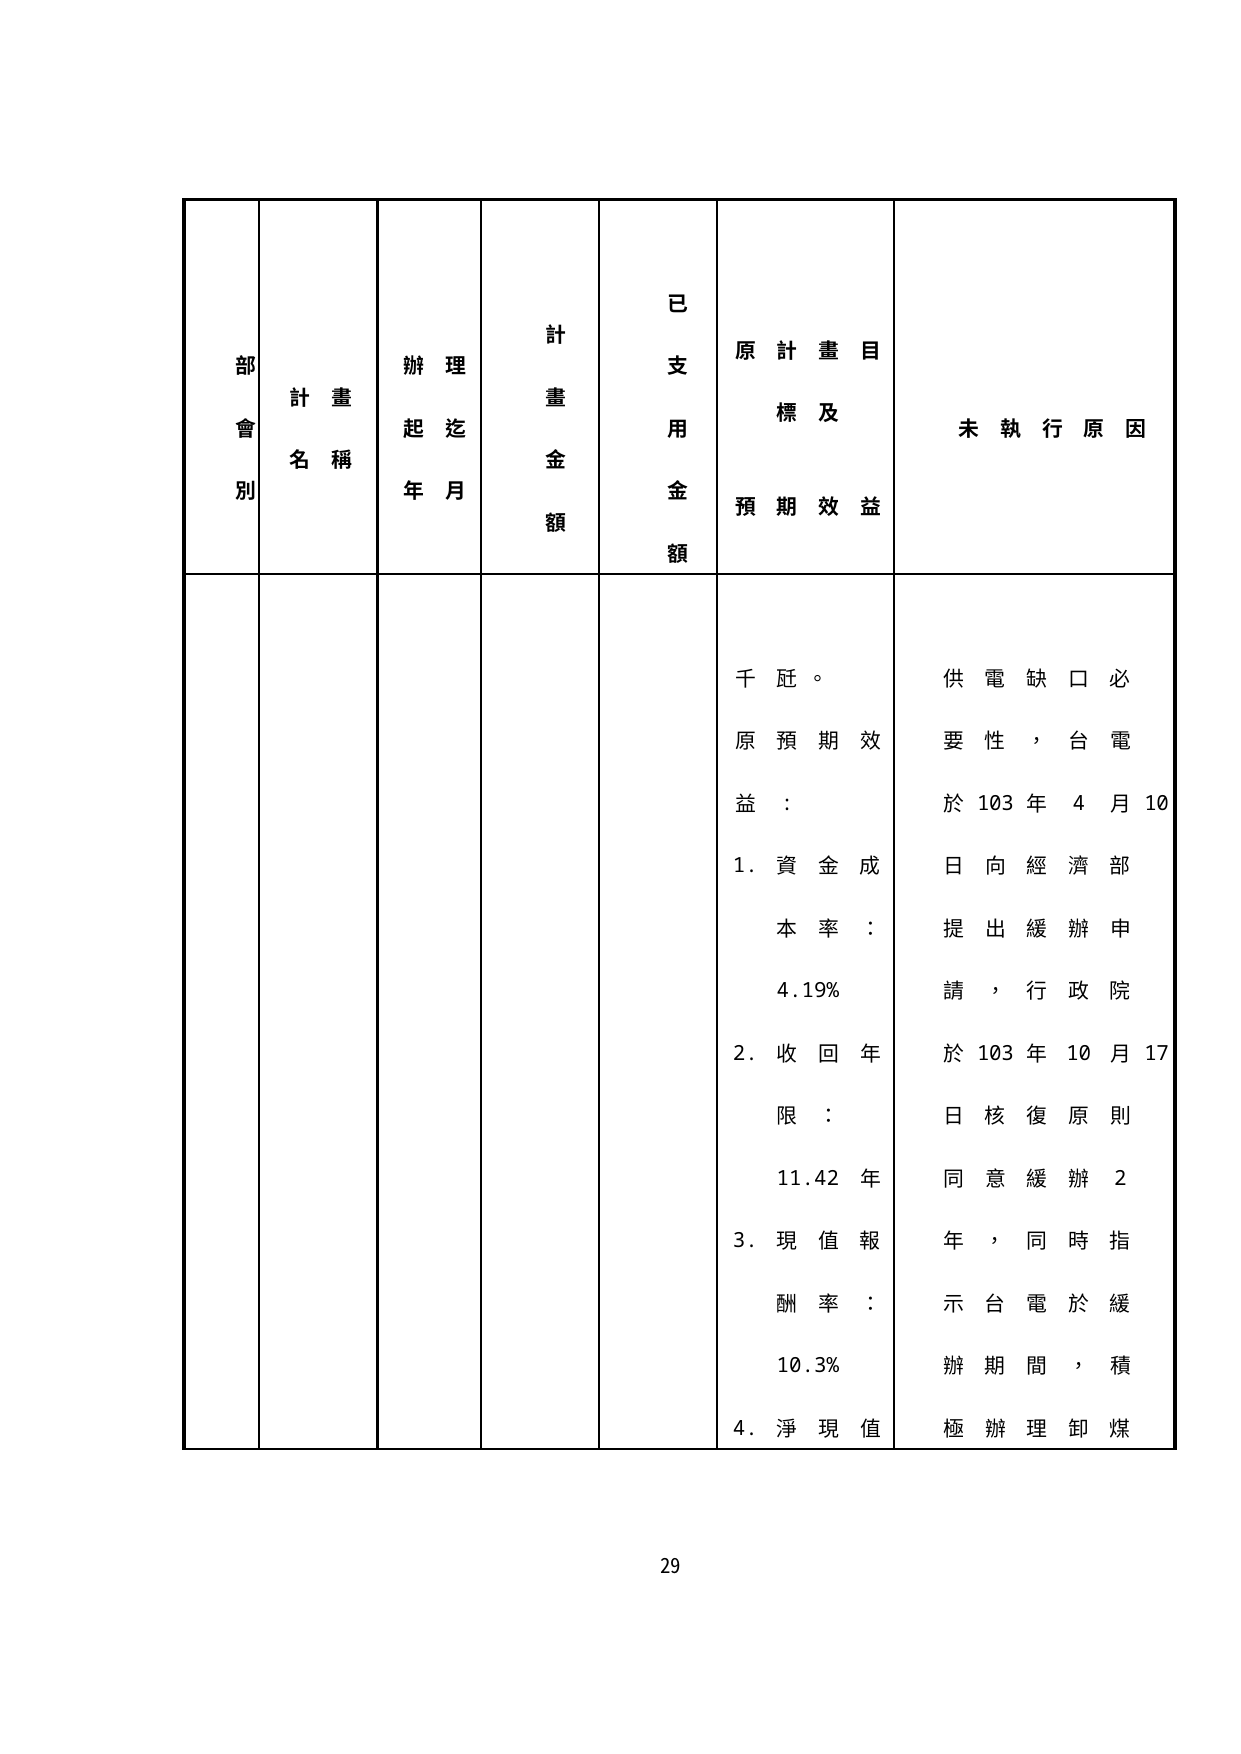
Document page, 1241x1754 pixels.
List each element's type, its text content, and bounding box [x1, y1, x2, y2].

table_header 原計畫目標及 預期效益 [718, 201, 893, 573]
table_cell [600, 575, 716, 1448]
table_header 未執行原因 [895, 201, 1173, 573]
table_header 計畫名稱 [260, 201, 376, 573]
table_cell 千瓩。 原預期效益: 1.資金成本率：4.19% 2.收回年限：11.42年 3.現值報酬率：10.3% 4.淨現值 [718, 575, 893, 1448]
table_cell 供電缺口必要性，台電於103年4月10日向經濟部提出緩辦申請，行政院於103年10月17日核復原則同意緩辦2年，同時指示台電於緩辦期間，積極辦理卸煤 [895, 575, 1173, 1448]
table_cell [379, 575, 480, 1448]
table_cell [186, 575, 258, 1448]
table_header 部會別 [186, 201, 258, 573]
table_header 已支用金額 [600, 201, 716, 573]
table_header 計畫金額 [482, 201, 598, 573]
table_header 辦理起迄年月 [379, 201, 480, 573]
table_cell [260, 575, 376, 1448]
table_cell [482, 575, 598, 1448]
